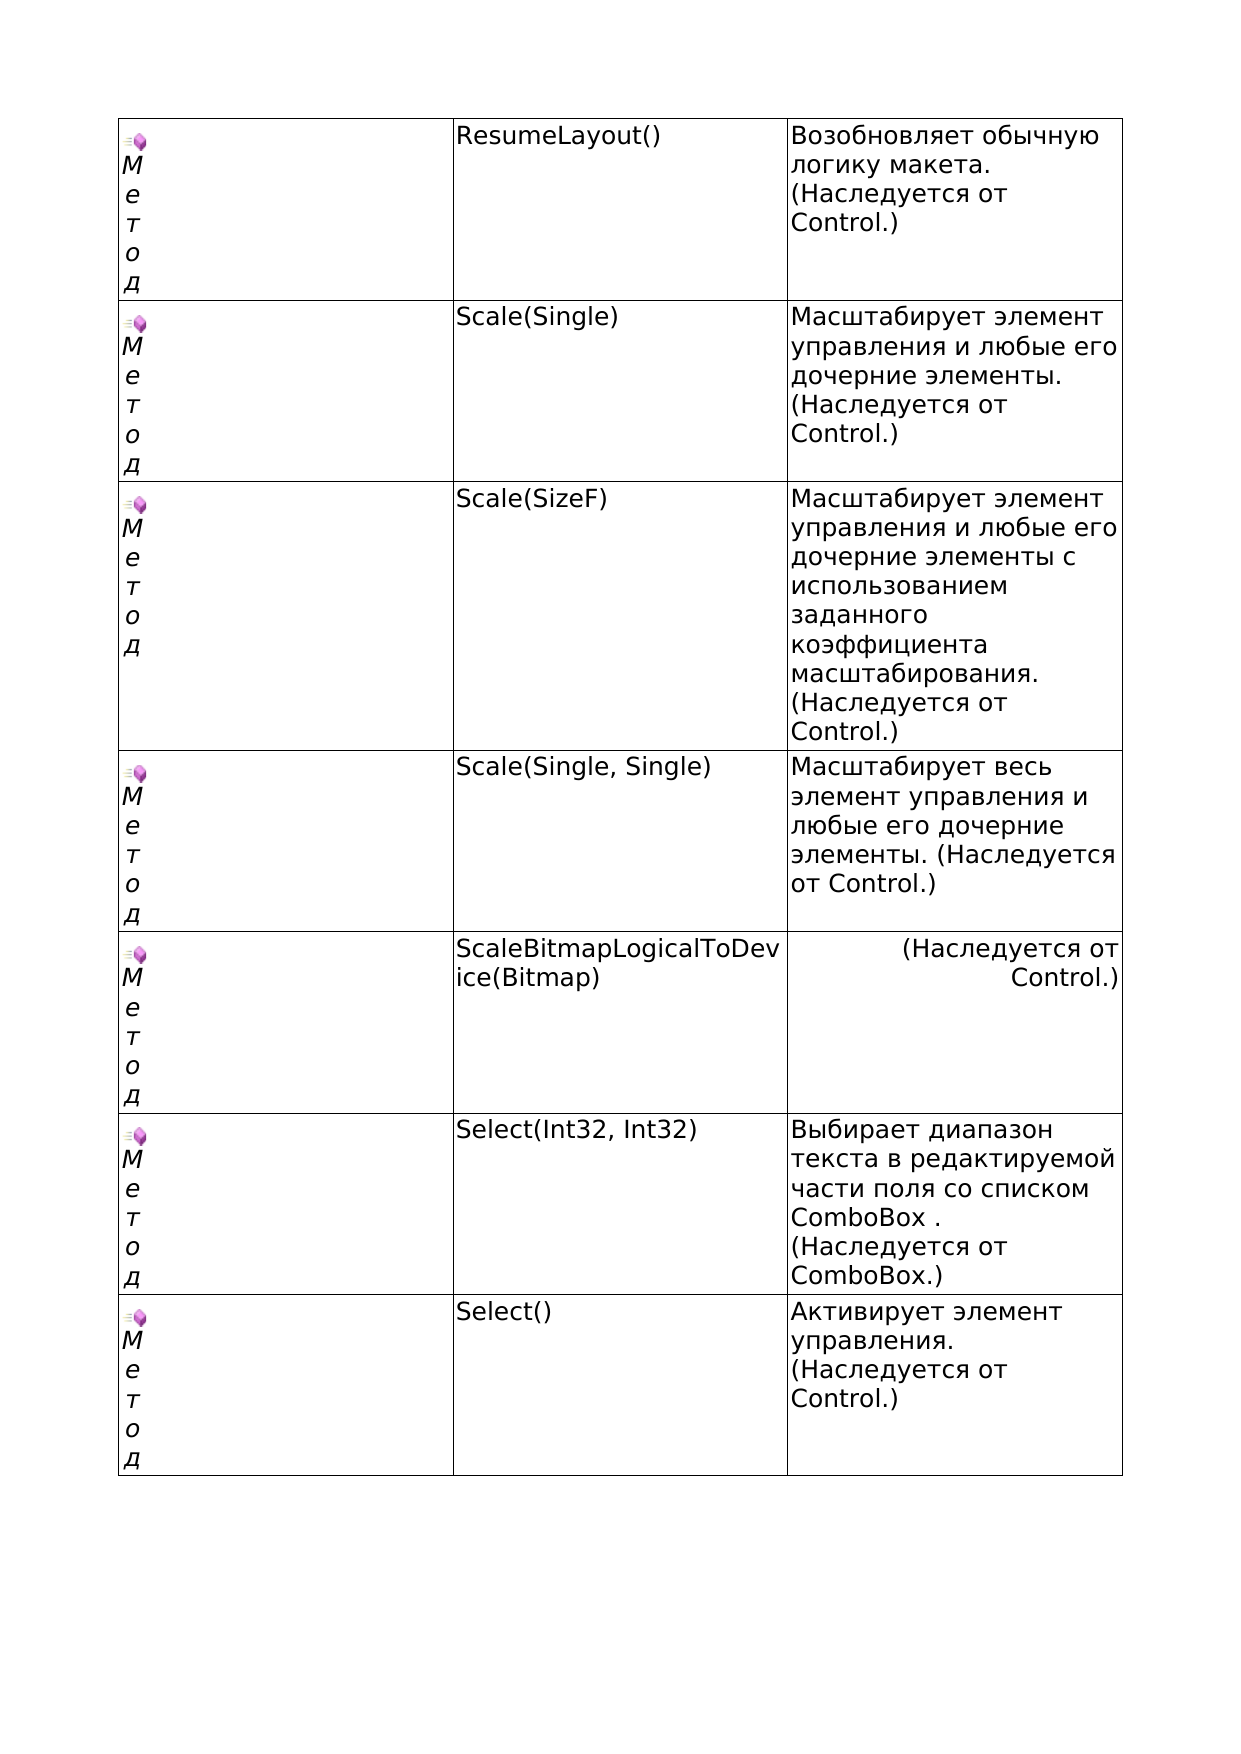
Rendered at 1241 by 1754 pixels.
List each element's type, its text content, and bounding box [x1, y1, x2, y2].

table_cell Scale(SizeF) [454, 482, 787, 749]
table_cell Возобновляет обычную логику макета. (Наследуется от Control.) [788, 119, 1122, 299]
table_cell [119, 301, 453, 481]
picture [121, 315, 147, 333]
picture [121, 133, 147, 151]
table_cell ScaleBitmapLogicalToDevice(Bitmap) [454, 932, 787, 1112]
table_cell (Наследуется от Control.) [788, 932, 1122, 1112]
table_cell [119, 482, 453, 749]
table_cell Scale(Single) [454, 301, 787, 481]
table_cell Активирует элемент управления. (Наследуется от Control.) [788, 1295, 1122, 1475]
table_cell Масштабирует весь элемент управления и любые его дочерние элементы. (Наследуется от Control.) [788, 751, 1122, 931]
table_cell [119, 1295, 453, 1475]
table_cell Выбирает диапазон текста в редактируемой части поля со списком ComboBox . (Наследуется от ComboBox.) [788, 1114, 1122, 1294]
table_cell Scale(Single, Single) [454, 751, 787, 931]
picture [121, 765, 147, 783]
table_cell [119, 751, 453, 931]
picture [121, 496, 147, 514]
table_cell Масштабирует элемент управления и любые его дочерние элементы с использованием заданного коэффициента масштабирования. (Наследуется от Control.) [788, 482, 1122, 749]
table_cell [119, 932, 453, 1112]
table_cell [119, 1114, 453, 1294]
table_cell [119, 119, 453, 299]
picture [121, 1309, 147, 1327]
picture [121, 1127, 147, 1146]
table_cell Select(Int32, Int32) [454, 1114, 787, 1294]
table_cell ResumeLayout() [454, 119, 787, 299]
table_cell Select() [454, 1295, 787, 1475]
table_cell Масштабирует элемент управления и любые его дочерние элементы. (Наследуется от Control.) [788, 301, 1122, 481]
picture [121, 946, 147, 964]
